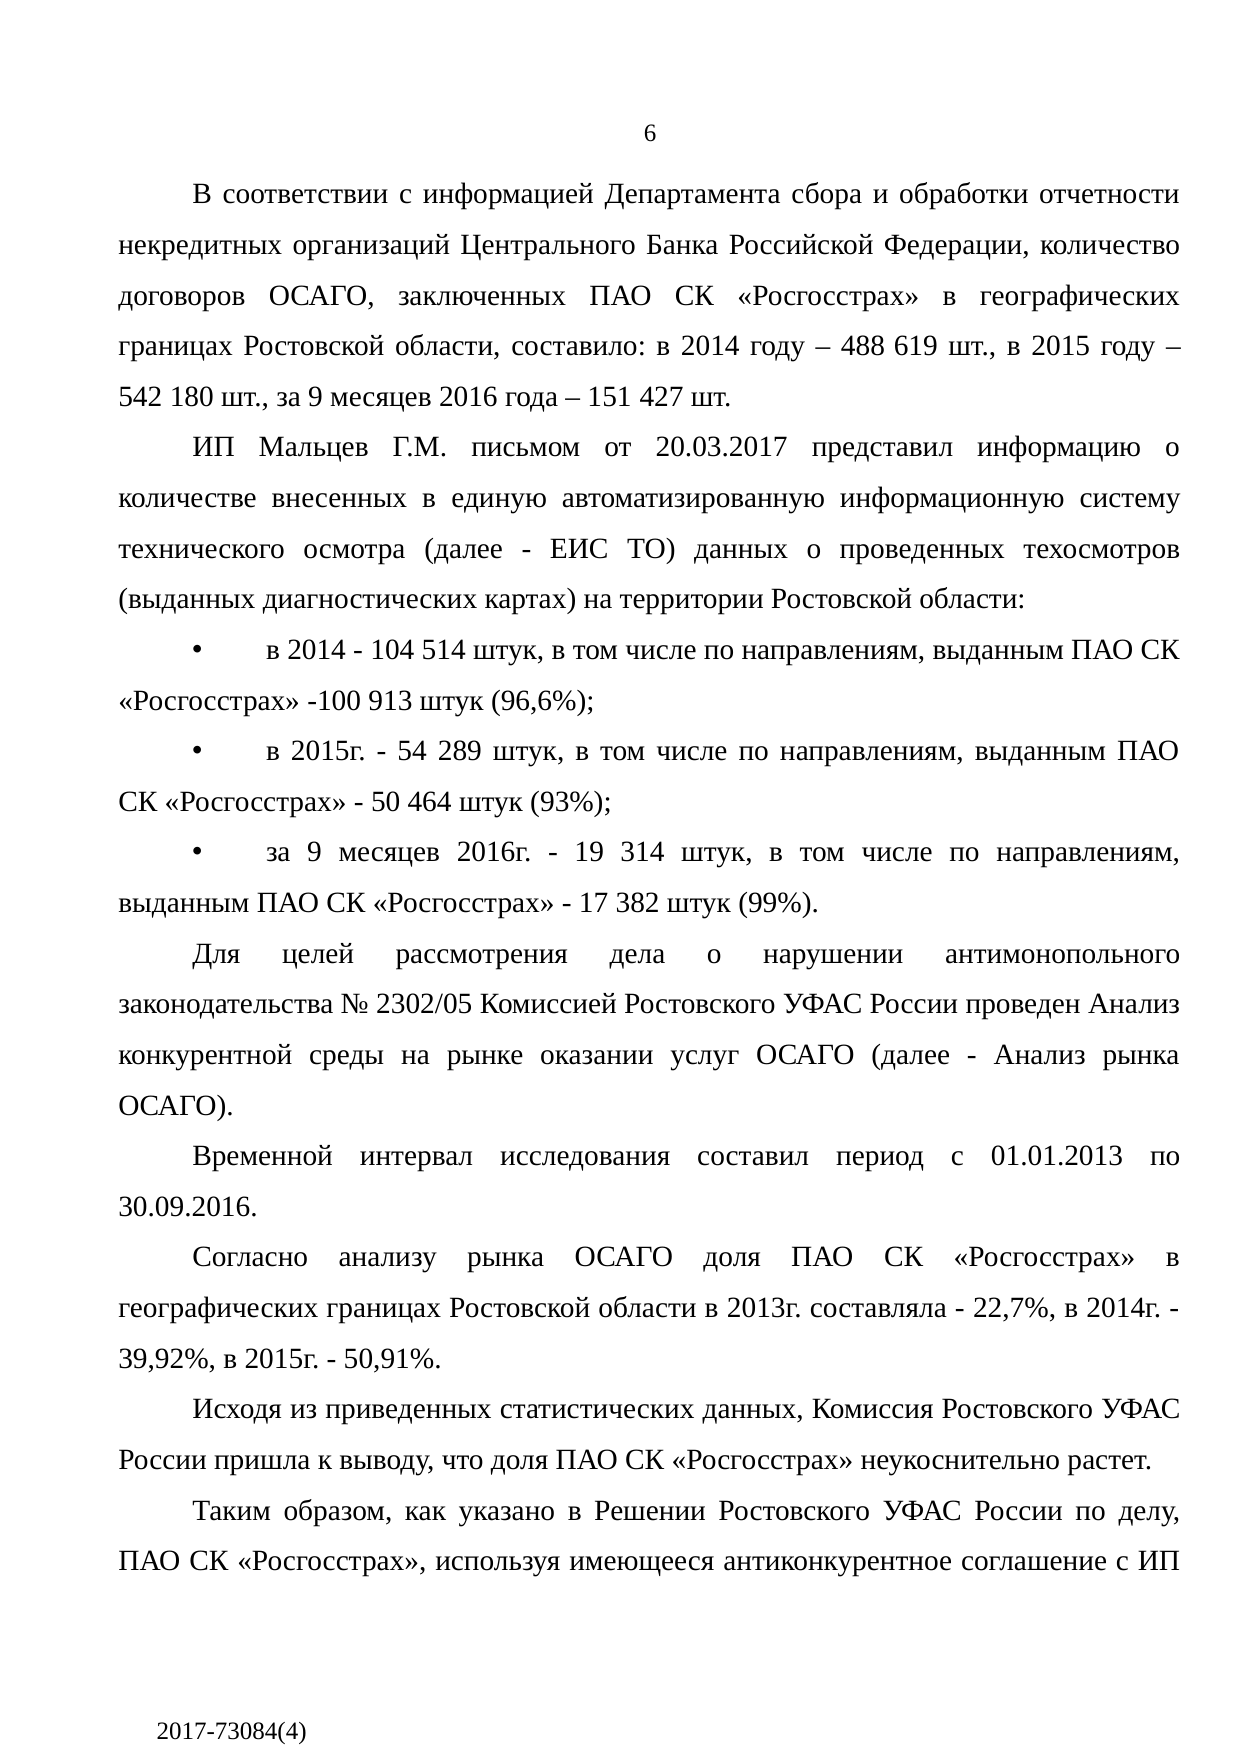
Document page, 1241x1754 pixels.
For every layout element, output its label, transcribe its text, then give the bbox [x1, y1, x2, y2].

text Исходя из приведенных статистических данных, Комиссия Ростовского УФАС России пришла к выводу, что доля ПАО СК «Росгосстрах» неукоснительно растет. [118, 1391, 1181, 1476]
text Временной интервал исследования составил период с 01.01.2013 по 30.09.2016. [118, 1138, 1181, 1223]
text Согласно анализу рынка ОСАГО доля ПАО СК «Росгосстрах» в географических границах Ростовской области в 2013г. составляла - 22,7%, в 2014г. -39,92%, в 2015г. - 50,91%. [118, 1239, 1181, 1374]
text В соответствии с информацией Департамента сбора и обработки отчетности некредитных организаций Центрального Банка Российской Федерации, количество договоров ОСАГО, заключенных ПАО СК «Росгосстрах» в географических границах Ростовской области, составило: в 2014 году – 488 619 шт., в 2015 году – 542 180 шт., за 9 месяцев 2016 года – 151 427 шт. [118, 176, 1181, 413]
text Для целей рассмотрения дела о нарушении антимонопольного законодательства № 2302/05 Комиссией Ростовского УФАС России проведен Анализ конкурентной среды на рынке оказании услуг ОСАГО (далее - Анализ рынка ОСАГО). [118, 936, 1181, 1121]
list за 9 месяцев 2016г. - 19 314 штук, в том числе по направлениям, выданным ПАО СК «Росгосстрах» - 17 382 штук (99%). [118, 834, 1181, 919]
list в 2015г. - 54 289 штук, в том числе по направлениям, выданным ПАО СК «Росгосстрах» - 50 464 штук (93%); [118, 733, 1181, 818]
text Таким образом, как указано в Решении Ростовского УФАС России по делу, ПАО СК «Росгосстрах», используя имеющееся антиконкурентное соглашение с ИП [118, 1493, 1181, 1577]
list в 2014 - 104 514 штук, в том числе по направлениям, выданным ПАО СК «Росгосстрах» -100 913 штук (96,6%); [118, 632, 1181, 716]
text ИП Мальцев Г.М. письмом от 20.03.2017 представил информацию о количестве внесенных в единую автоматизированную информационную систему технического осмотра (далее - ЕИС ТО) данных о проведенных техосмотров (выданных диагностических картах) на территории Ростовской области: [118, 429, 1181, 615]
